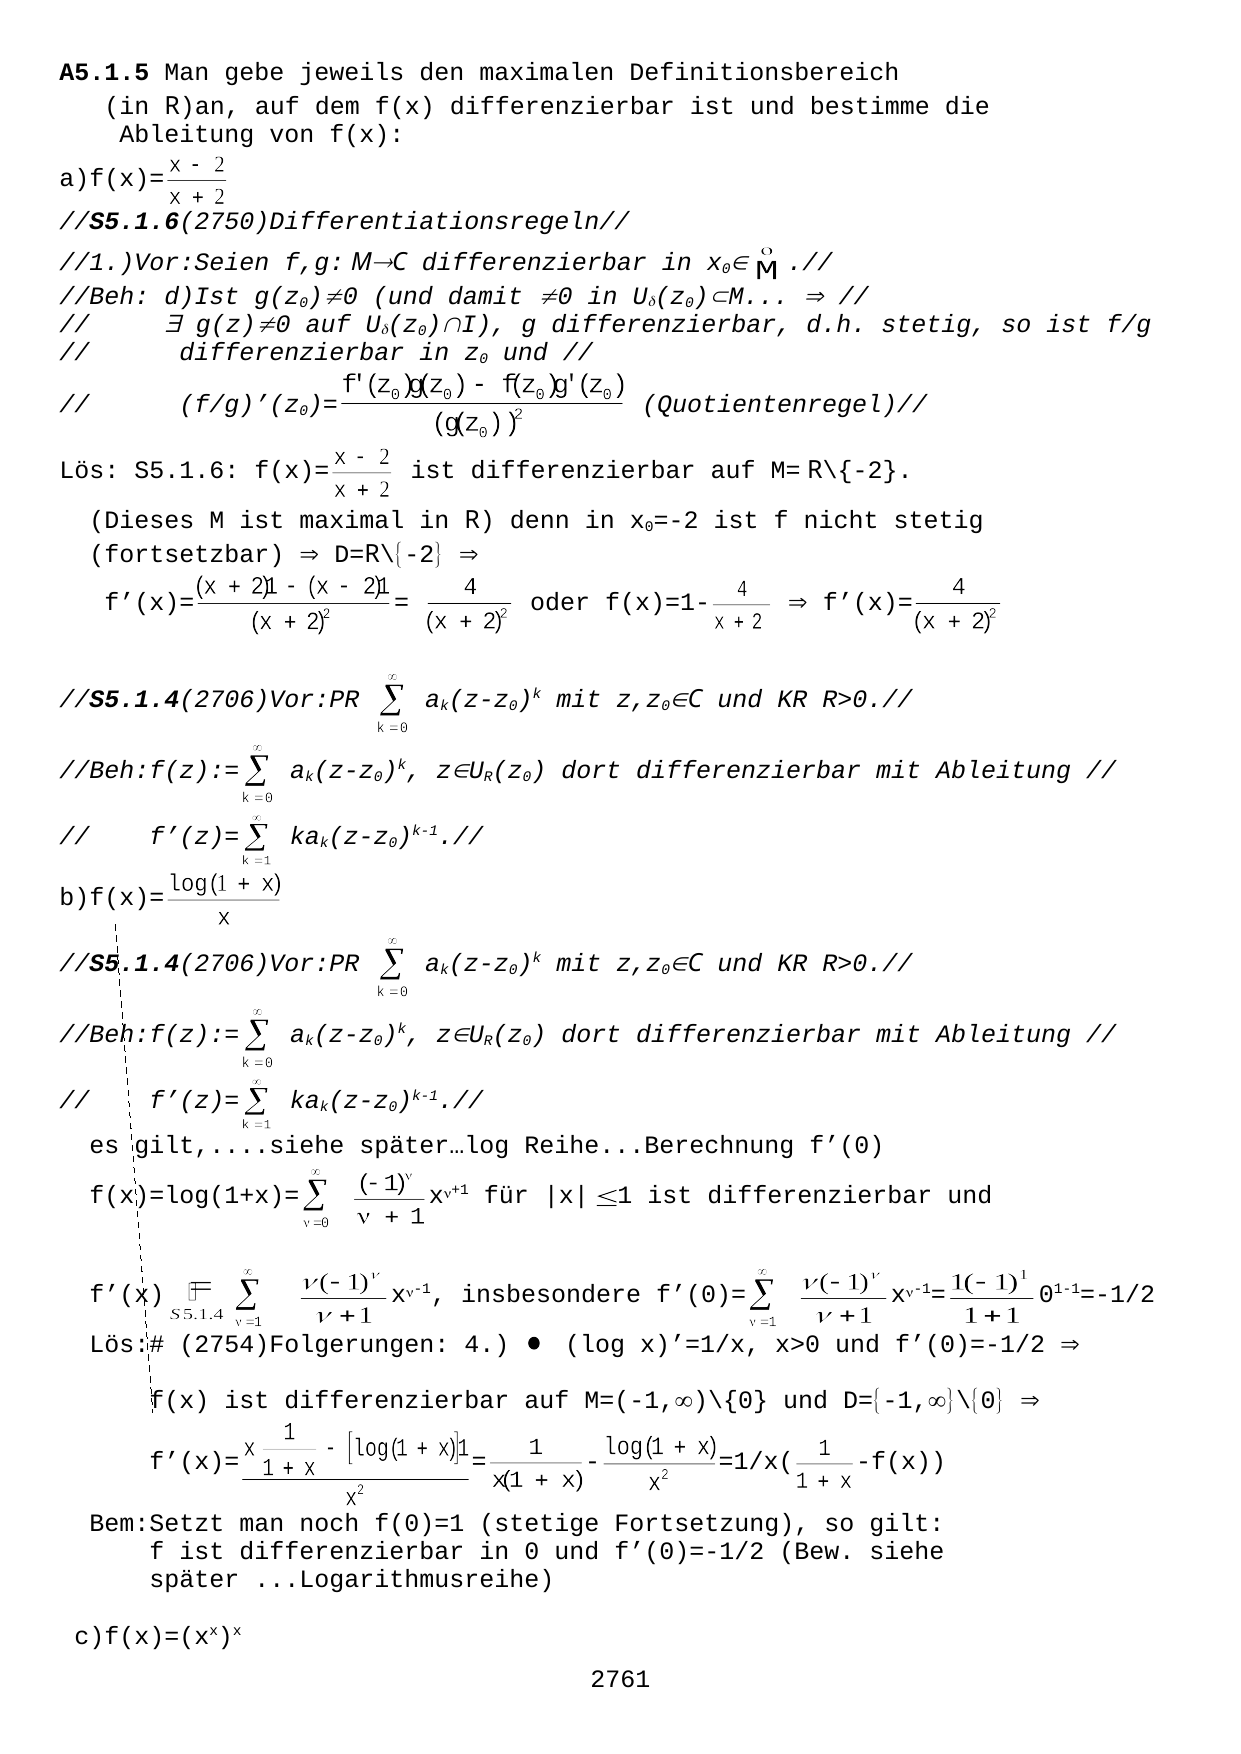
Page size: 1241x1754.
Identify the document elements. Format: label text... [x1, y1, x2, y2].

text //S5.1.6(2750)Differentiationsregeln// [59, 209, 1181, 237]
text f’(x)==-=1/x(-f(x)) [59, 1416, 1181, 1510]
text Lös: S5.1.6: f(x)= ist differenzierbar auf M= R\{-2}. [59, 443, 1181, 502]
text Ableitung von f(x): a)f(x)= [59, 122, 1181, 209]
text (fortsetzbar)  D=R\-2  [59, 536, 1181, 570]
text es gilt,....siehe später…log Reihe...Berechnung f’(0) [59, 1133, 1181, 1161]
text f’(x) x-1, insbesondere f’(0)=x-1=01-1=-1/2 [59, 1260, 1181, 1331]
text f’(x)== oder f(x)=1-  f’(x)= [59, 570, 1181, 637]
text f(x) ist differenzierbar auf M=(-1,)\{0} und D=-1,\0  [59, 1359, 1181, 1416]
text // (f/g)’(z0)= (Quotientenregel)// [59, 368, 1181, 443]
text f(x)=log(1+x)=x+1 für |x|1 ist differenzierbar und [59, 1161, 1181, 1232]
text //1.)Vor:Seien f,g: MC differenzierbar in x0.// [59, 237, 1181, 283]
text // differenzierbar in z0 und // [59, 340, 1181, 368]
text // f’(z)=kak(z-z0)k-1.// [59, 807, 1181, 868]
text f ist differenzierbar in 0 und f’(0)=-1/2 (Bew. siehe [59, 1538, 1181, 1567]
text //Beh:f(z):=ak(z-z0)k, zUR(z0) dort differenzierbar mit Ableitung // [59, 736, 1181, 807]
text //Beh:f(z):=ak(z-z0)k, zUR(z0) dort differenzierbar mit Ableitung // [59, 1001, 1181, 1071]
text später ...Logarithmusreihe) [59, 1567, 1181, 1595]
text //S5.1.4(2706)Vor:PR ak(z-z0)k mit z,z0C und KR R>0.// [59, 665, 1181, 736]
text (in R)an, auf dem f(x) differenzierbar ist und bestimme die [59, 87, 1181, 122]
text (Dieses M ist maximal in R) denn in x0=-2 ist f nicht stetig [59, 502, 1181, 536]
text //Beh: d)Ist g(z0)0 (und damit 0 in U(z0)M...  // [59, 283, 1181, 312]
text b)f(x)= [59, 868, 1181, 929]
text //  g(z)0 auf U(z0)I), g differenzierbar, d.h. stetig, so ist f/g [59, 312, 1181, 340]
text Lös:# (2754)Folgerungen: 4.) (log x)’=1/x, x>0 und f’(0)=-1/2  [59, 1331, 1181, 1359]
text A5.1.5 Man gebe jeweils den maximalen Definitionsbereich [59, 59, 1181, 87]
text Bem:Setzt man noch f(0)=1 (stetige Fortsetzung), so gilt: [59, 1510, 1181, 1538]
text c)f(x)=(xx)x [59, 1623, 1181, 1652]
text //S5.1.4(2706)Vor:PR ak(z-z0)k mit z,z0C und KR R>0.// [59, 929, 1181, 1001]
text // f’(z)=kak(z-z0)k-1.// [59, 1071, 1181, 1133]
